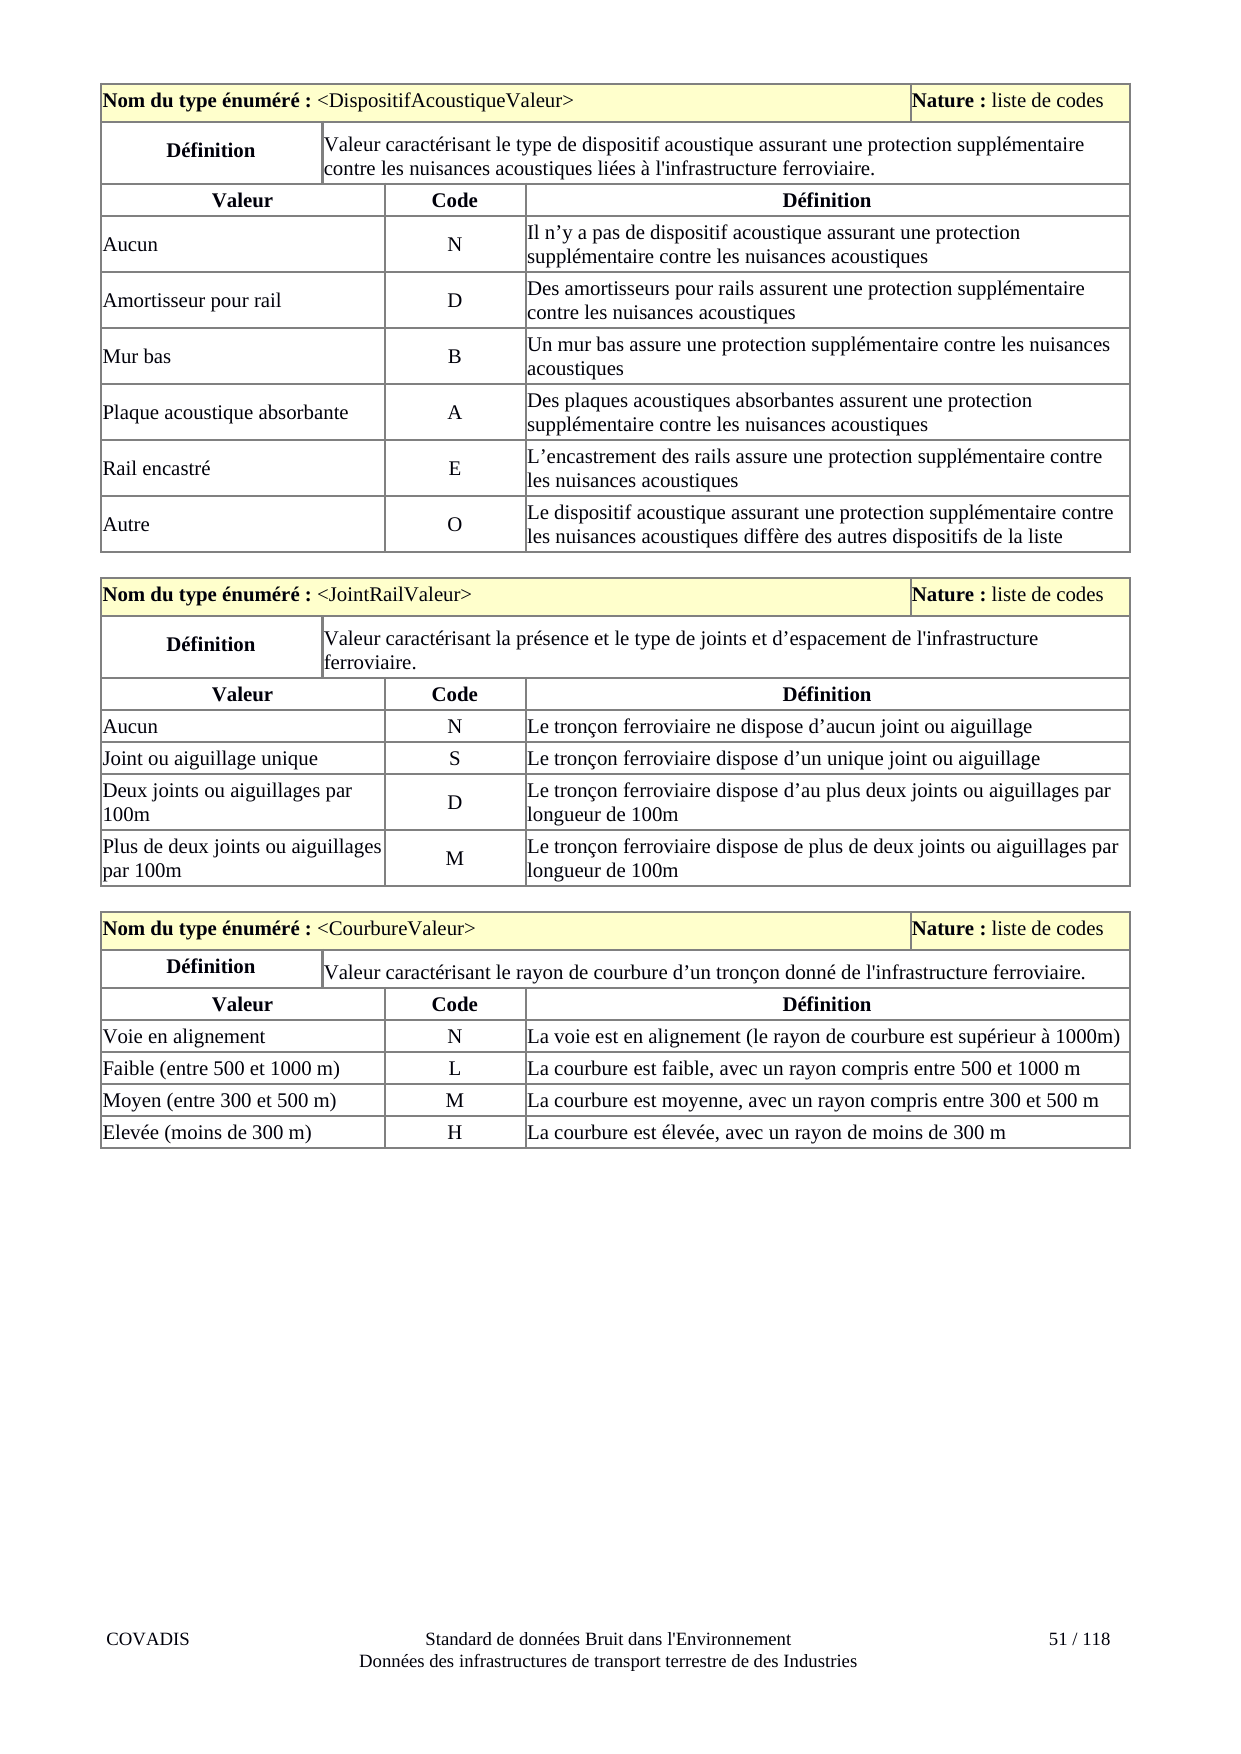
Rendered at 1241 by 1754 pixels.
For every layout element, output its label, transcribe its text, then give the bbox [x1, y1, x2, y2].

table_cell Définition [102, 951, 321, 987]
table_cell Valeur caractérisant le type de dispositif acoustique assurant une protection supplémentaire contre les nuisances acoustiques liées à l'infrastructure ferroviaire. [324, 123, 1129, 183]
table_cell La courbure est faible, avec un rayon compris entre 500 et 1000 m [527, 1053, 1129, 1083]
table_cell Amortisseur pour rail [102, 273, 384, 327]
table_cell Faible (entre 500 et 1000 m) [102, 1053, 384, 1083]
table_cell L [386, 1053, 525, 1083]
table_cell A [386, 385, 525, 439]
table_cell B [386, 329, 525, 383]
table_cell Définition [102, 617, 321, 677]
table_cell Valeur caractérisant le rayon de courbure d’un tronçon donné de l'infrastructure ferroviaire. [324, 951, 1129, 987]
table_cell Elevée (moins de 300 m) [102, 1117, 384, 1147]
table_header Nom du type énuméré : <JointRailValeur> [102, 579, 910, 615]
table_header Nom du type énuméré : <DispositifAcoustiqueValeur> [102, 85, 910, 121]
table_cell Valeur caractérisant la présence et le type de joints et d’espacement de l'infrastructure ferroviaire. [324, 617, 1129, 677]
table_cell D [386, 273, 525, 327]
table_cell Moyen (entre 300 et 500 m) [102, 1085, 384, 1115]
table_header Nom du type énuméré : <CourbureValeur> [102, 913, 910, 949]
table_cell La courbure est élevée, avec un rayon de moins de 300 m [527, 1117, 1129, 1147]
table_cell Plus de deux joints ou aiguillages par 100m [102, 831, 384, 885]
table_header Nature : liste de codes [912, 913, 1129, 949]
table_cell Aucun [102, 711, 384, 741]
table_cell N [386, 711, 525, 741]
table_cell Des plaques acoustiques absorbantes assurent une protection supplémentaire contre les nuisances acoustiques [527, 385, 1129, 439]
table_cell Autre [102, 497, 384, 551]
table_cell Un mur bas assure une protection supplémentaire contre les nuisances acoustiques [527, 329, 1129, 383]
table_cell Valeur [102, 185, 384, 214]
table_cell Code [386, 989, 525, 1019]
table_cell M [386, 1085, 525, 1115]
table_cell Des amortisseurs pour rails assurent une protection supplémentaire contre les nuisances acoustiques [527, 273, 1129, 327]
table_header Nature : liste de codes [912, 579, 1129, 615]
table_cell La courbure est moyenne, avec un rayon compris entre 300 et 500 m [527, 1085, 1129, 1115]
table_cell Le tronçon ferroviaire ne dispose d’aucun joint ou aiguillage [527, 711, 1129, 741]
table_cell Code [386, 679, 525, 709]
table_cell Valeur [102, 679, 384, 709]
table_cell D [386, 775, 525, 829]
table_cell Définition [527, 185, 1129, 214]
table_cell Définition [102, 123, 321, 183]
table_cell M [386, 831, 525, 885]
table_cell Voie en alignement [102, 1021, 384, 1051]
table_cell Joint ou aiguillage unique [102, 743, 384, 773]
table_cell Définition [527, 679, 1129, 709]
table_cell Aucun [102, 217, 384, 271]
table_cell Rail encastré [102, 441, 384, 495]
table_cell La voie est en alignement (le rayon de courbure est supérieur à 1000m) [527, 1021, 1129, 1051]
table_cell Code [386, 185, 525, 214]
table_cell N [386, 217, 525, 271]
table_cell Deux joints ou aiguillages par 100m [102, 775, 384, 829]
table_cell O [386, 497, 525, 551]
table_cell Mur bas [102, 329, 384, 383]
table_cell N [386, 1021, 525, 1051]
table_cell Plaque acoustique absorbante [102, 385, 384, 439]
table_cell Il n’y a pas de dispositif acoustique assurant une protection supplémentaire contre les nuisances acoustiques [527, 217, 1129, 271]
table_cell E [386, 441, 525, 495]
table_cell Définition [527, 989, 1129, 1019]
table_header Nature : liste de codes [912, 85, 1129, 121]
table_cell L’encastrement des rails assure une protection supplémentaire contre les nuisances acoustiques [527, 441, 1129, 495]
table_cell Le tronçon ferroviaire dispose d’au plus deux joints ou aiguillages par longueur de 100m [527, 775, 1129, 829]
table_cell Le dispositif acoustique assurant une protection supplémentaire contre les nuisances acoustiques diffère des autres dispositifs de la liste [527, 497, 1129, 551]
table_cell Le tronçon ferroviaire dispose de plus de deux joints ou aiguillages par longueur de 100m [527, 831, 1129, 885]
table_cell S [386, 743, 525, 773]
table_cell Le tronçon ferroviaire dispose d’un unique joint ou aiguillage [527, 743, 1129, 773]
table_cell H [386, 1117, 525, 1147]
table_cell Valeur [102, 989, 384, 1019]
